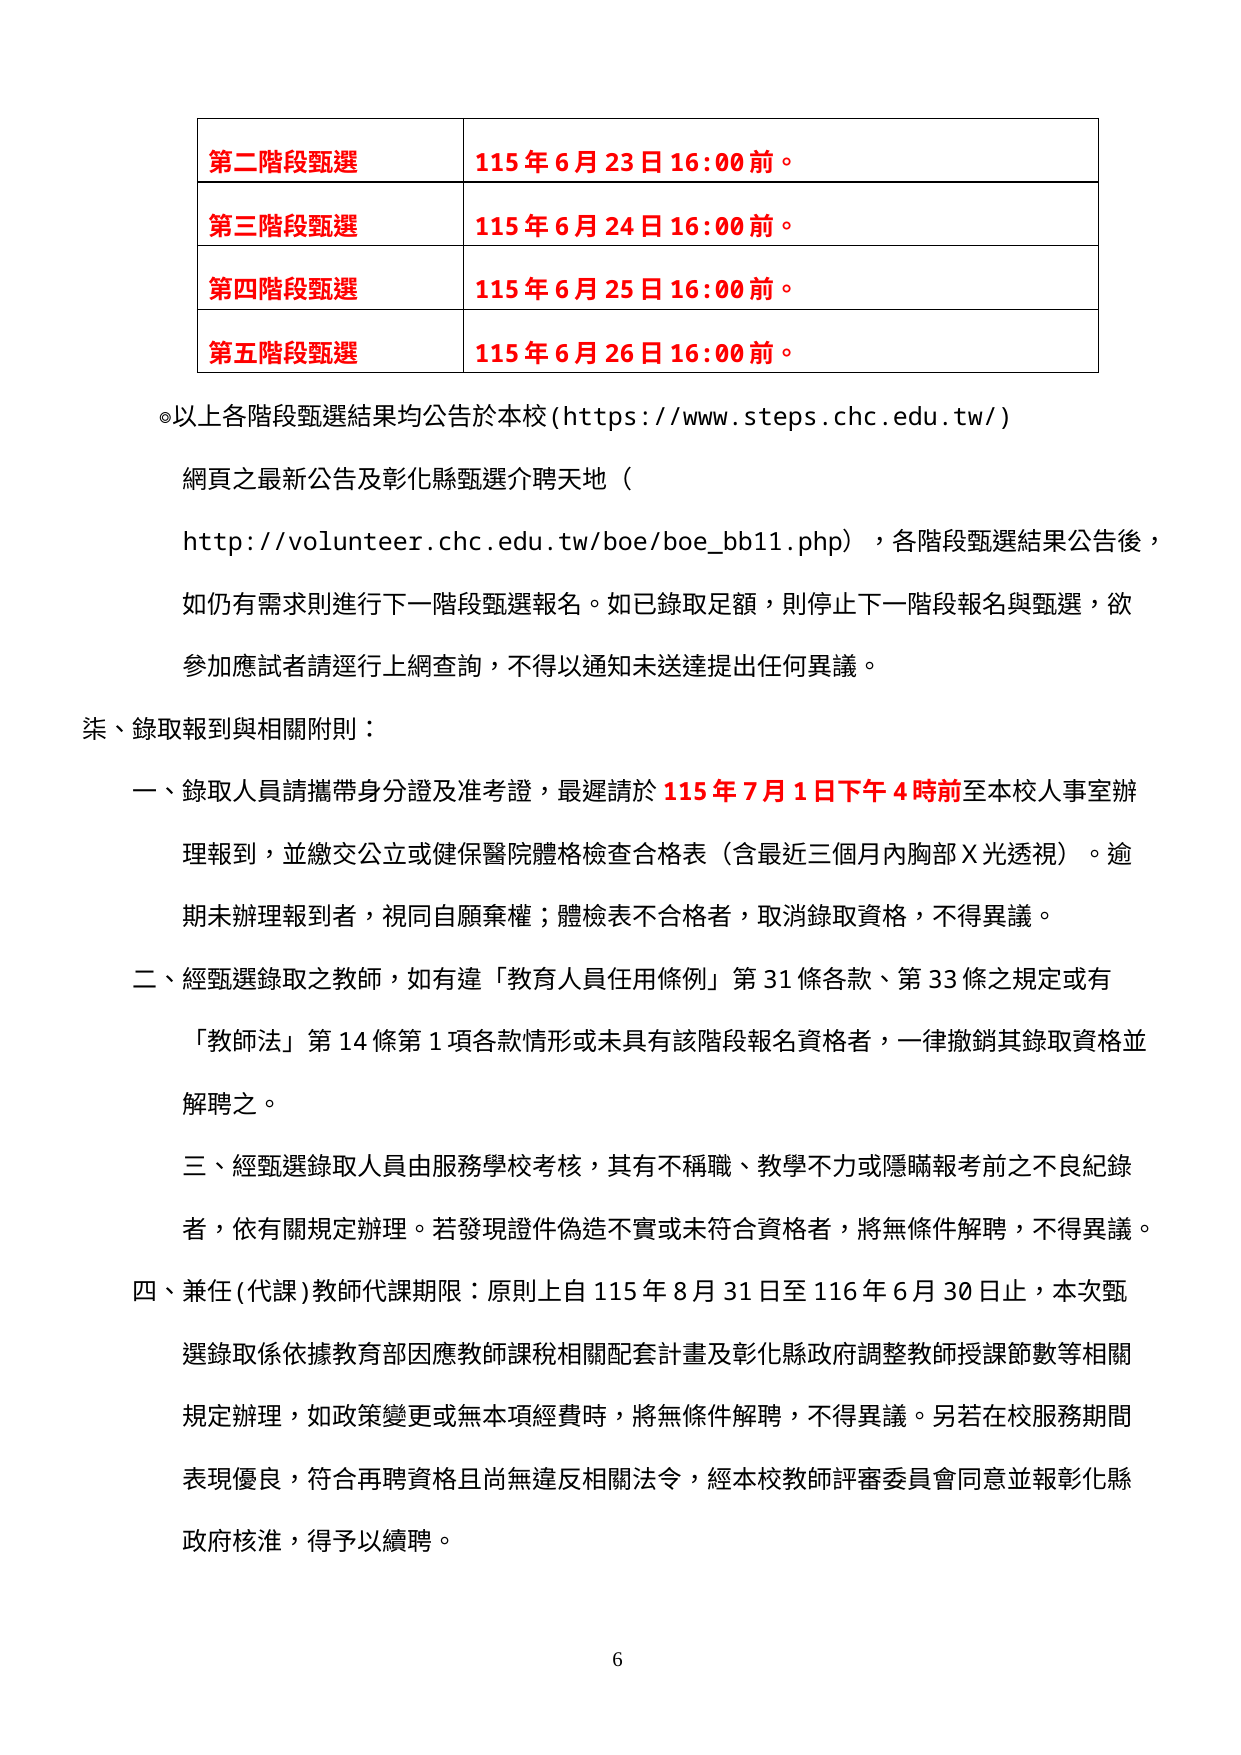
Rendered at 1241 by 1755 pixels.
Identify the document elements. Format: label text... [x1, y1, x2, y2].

table_cell 第四階段甄選 [198, 246, 463, 308]
text 二、經甄選錄取之教師，如有違「教育人員任用條例」第31條各款、第33條之規定或有「教師法」第14條第1項各款情形或未具有該階段報名資格者，一律撤銷其錄取資格並解聘之。 [133, 936, 1152, 1123]
text 一、錄取人員請攜帶身分證及准考證，最遲請於115年7月1日下午4時前至本校人事室辦理報到，並繳交公立或健保醫院體格檢查合格表（含最近三個月內胸部Ｘ光透視）。逾期未辦理報到者，視同自願棄權；體檢表不合格者，取消錄取資格，不得異議。 [133, 748, 1152, 936]
table_cell 第二階段甄選 [198, 119, 463, 181]
text 柒、錄取報到與相關附則： [83, 686, 1152, 748]
table_cell 115年6月25日16:00前。 [464, 246, 1098, 308]
text ◎以上各階段甄選結果均公告於本校(https://www.steps.chc.edu.tw/) [83, 373, 1152, 436]
table_cell 115年6月23日16:00前。 [464, 119, 1098, 181]
text 網頁之最新公告及彰化縣甄選介聘天地（ http://volunteer.chc.edu.tw/boe/boe_bb11.php），各階段甄選結果公告後，如仍有需求則進行下一階段甄選報名。如已錄取足額，則停止下一階段報名與甄選，欲參加應試者請逕行上網查詢，不得以通知未送達提出任何異議。 [183, 436, 1152, 686]
table_cell 115年6月26日16:00前。 [464, 310, 1098, 372]
table_cell 第三階段甄選 [198, 183, 463, 245]
table_cell 115年6月24日16:00前。 [464, 183, 1098, 245]
text 三、經甄選錄取人員由服務學校考核，其有不稱職、教學不力或隱瞞報考前之不良紀錄者，依有關規定辦理。若發現證件偽造不實或未符合資格者，將無條件解聘，不得異議。 [182, 1123, 1152, 1248]
table_cell 第五階段甄選 [198, 310, 463, 372]
text 四、兼任(代課)教師代課期限：原則上自115年8月31日至116年6月30日止，本次甄選錄取係依據教育部因應教師課稅相關配套計畫及彰化縣政府調整教師授課節數等相關規定辦理，如政策變更或無本項經費時，將無條件解聘，不得異議。另若在校服務期間表現優良，符合再聘資格且尚無違反相關法令，經本校教師評審委員會同意並報彰化縣政府核淮，得予以續聘。 [133, 1248, 1152, 1561]
